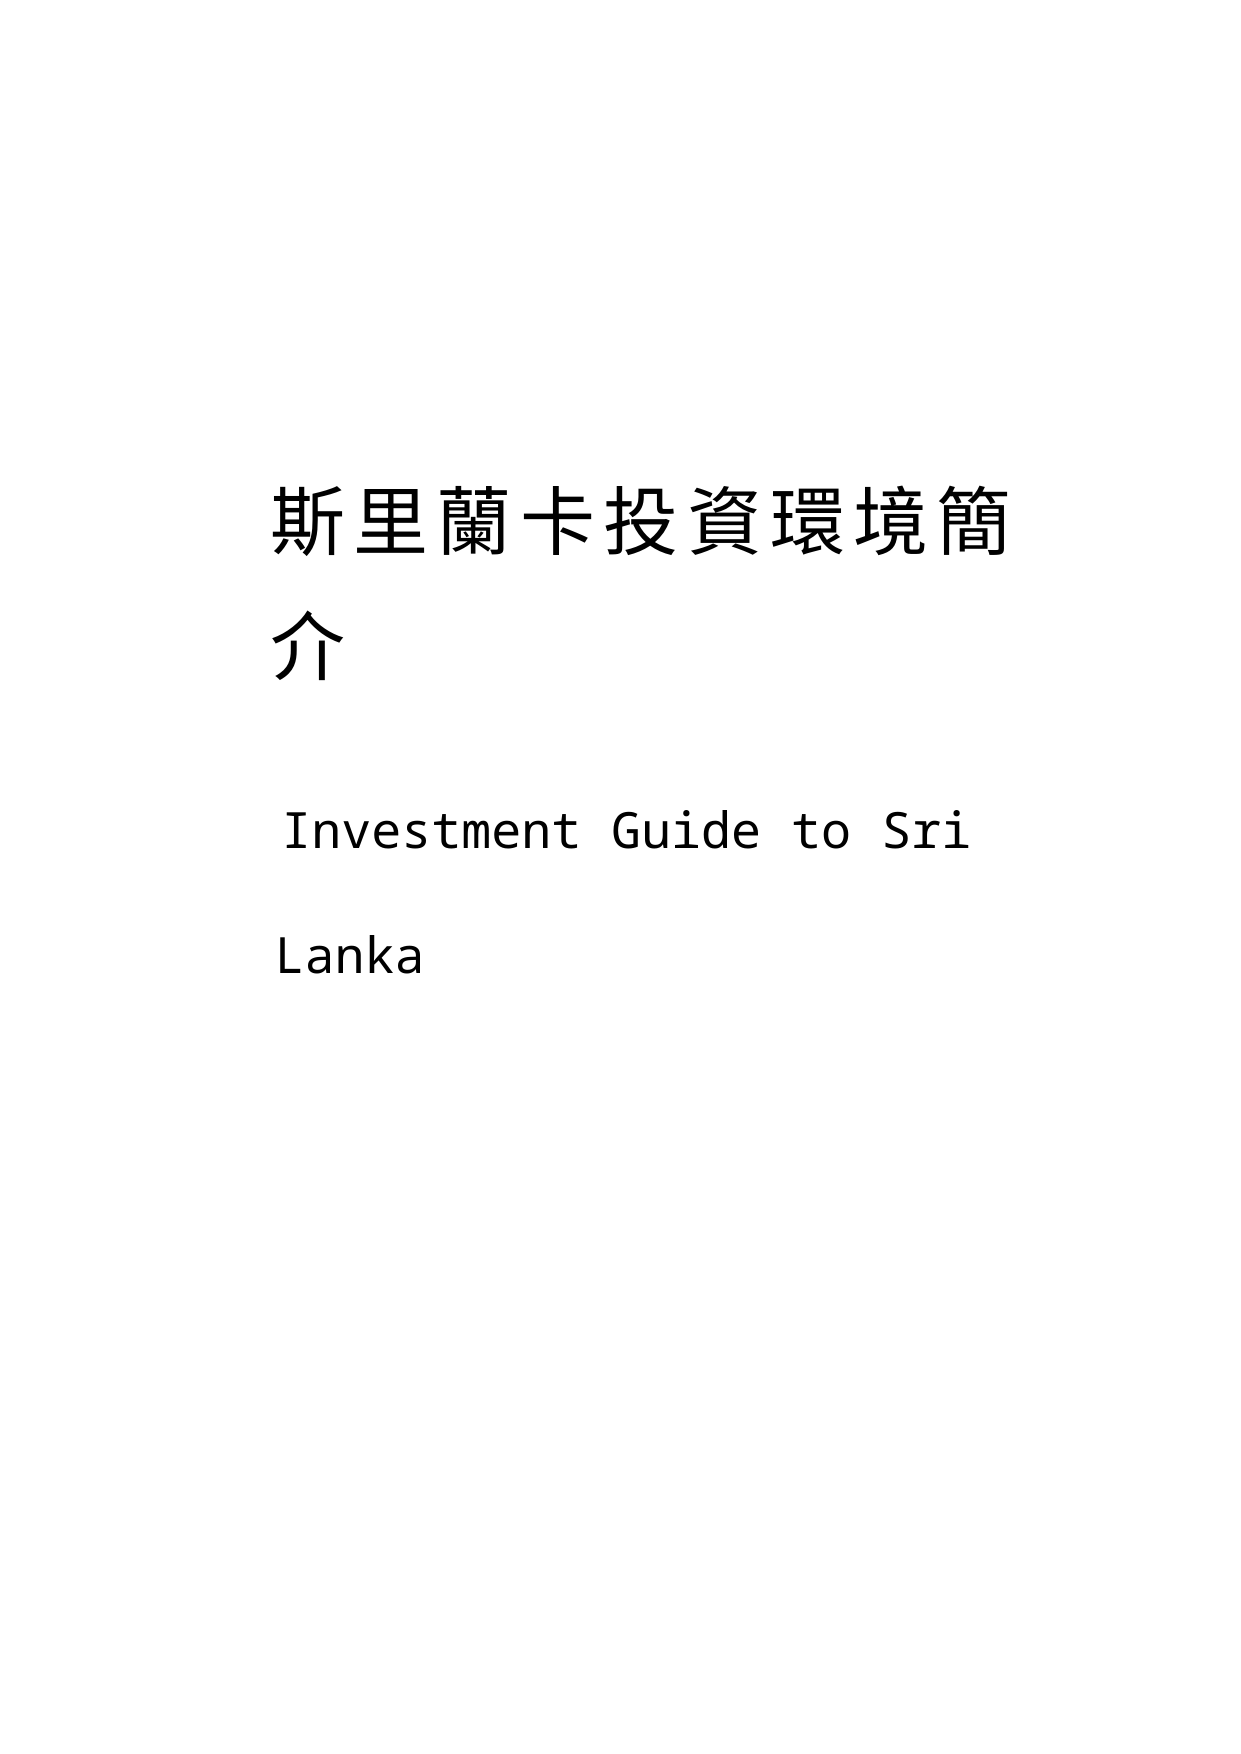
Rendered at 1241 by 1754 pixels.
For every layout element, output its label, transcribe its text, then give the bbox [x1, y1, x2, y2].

table_header [183, 257, 1074, 398]
table_cell 斯里蘭卡投資環境簡介 Investment Guide to Sri Lanka [183, 398, 1074, 1023]
